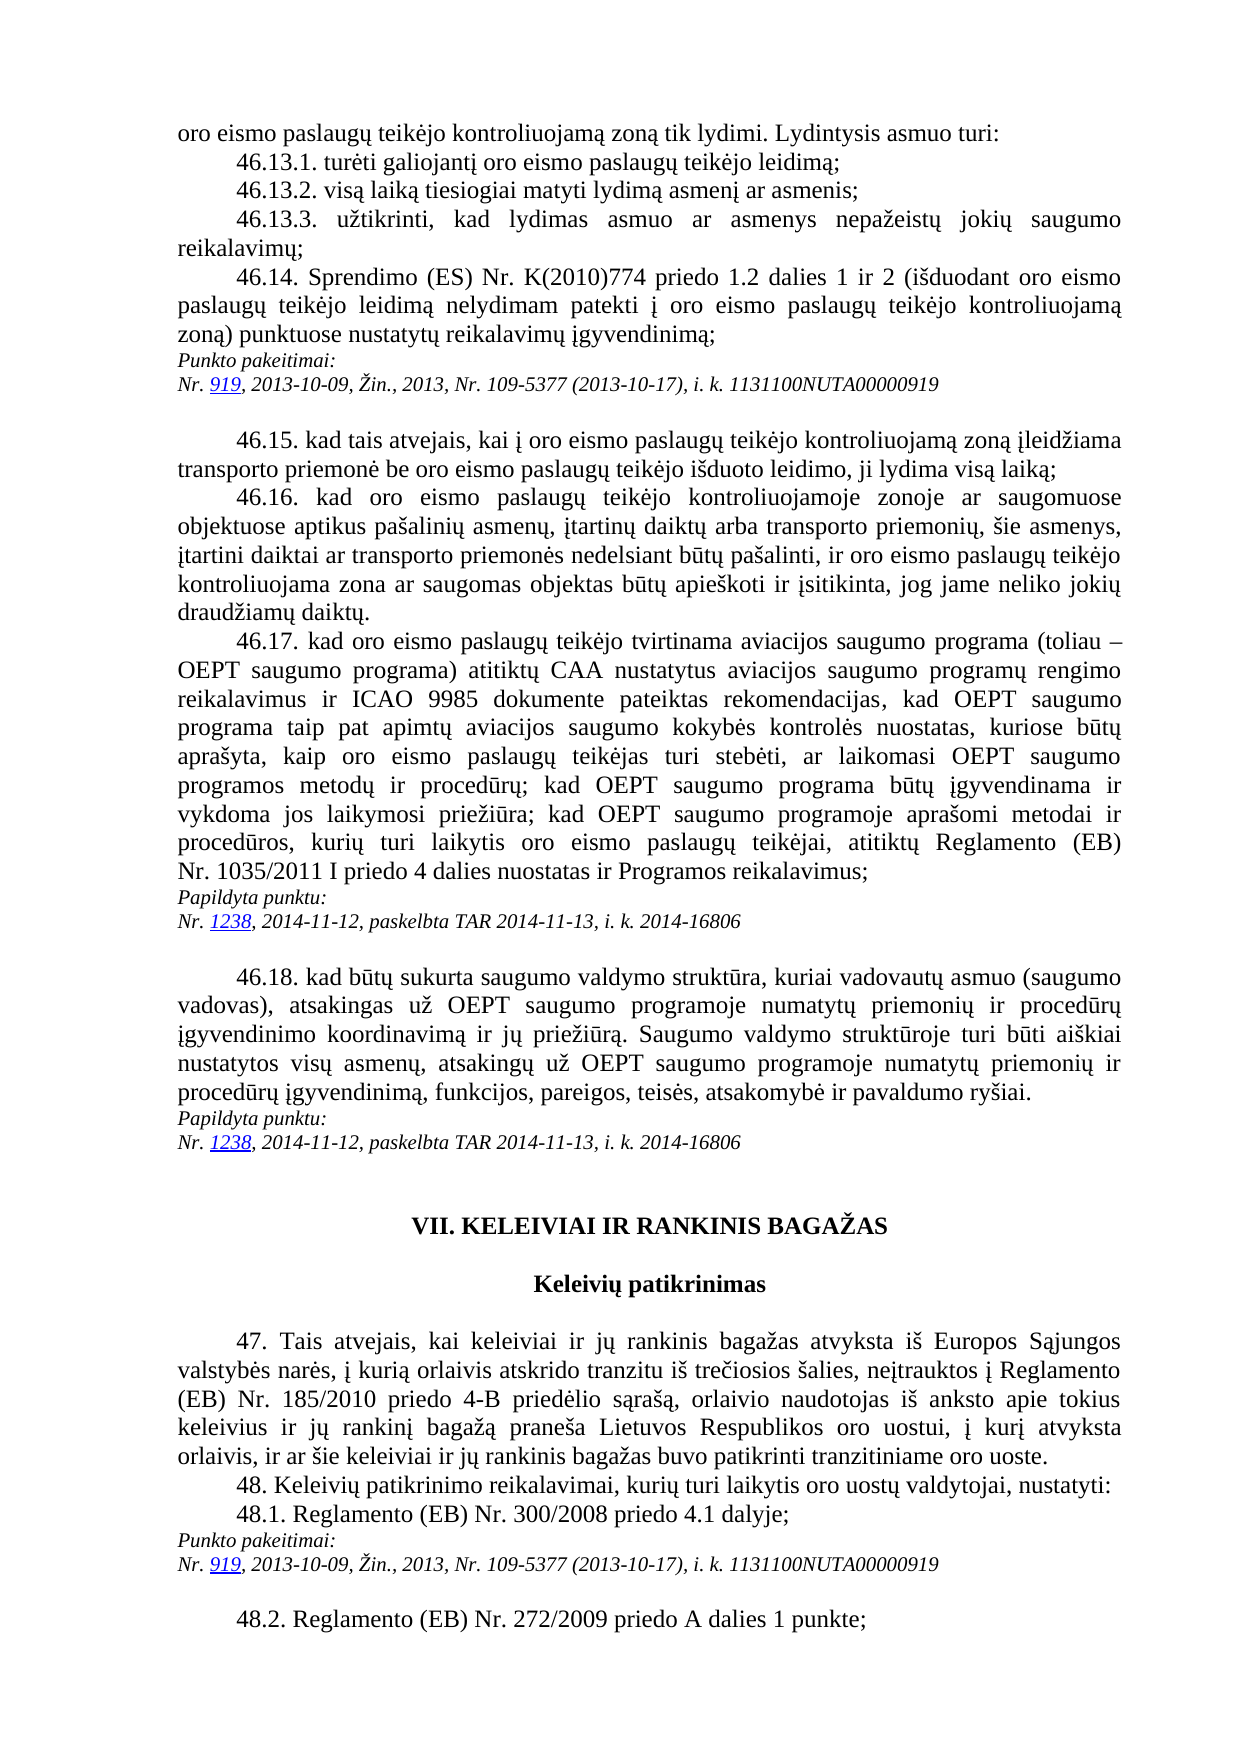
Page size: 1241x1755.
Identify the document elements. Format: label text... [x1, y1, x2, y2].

text 46.15. kad tais atvejais, kai į oro eismo paslaugų teikėjo kontroliuojamą zoną įleidžiama transporto priemonė be oro eismo paslaugų teikėjo išduoto leidimo, ji lydima visą laiką; [177, 425, 1122, 482]
text VII. KELEIVIAI IR RANKINIS BAGAŽAS [177, 1211, 1122, 1240]
text Nr. 919, 2013-10-09, Žin., 2013, Nr. 109-5377 (2013-10-17), i. k. 1131100NUTA00000919 [177, 1552, 1122, 1576]
text 47. Tais atvejais, kai keleiviai ir jų rankinis bagažas atvyksta iš Europos Sąjungos valstybės narės, į kurią orlaivis atskrido tranzitu iš trečiosios šalies, neįtrauktos į Reglamento (EB) Nr. 185/2010 priedo 4-B priedėlio sąrašą, orlaivio naudotojas iš anksto apie tokius keleivius ir jų rankinį bagažą praneša Lietuvos Respublikos oro uostui, į kurį atvyksta orlaivis, ir ar šie keleiviai ir jų rankinis bagažas buvo patikrinti tranzitiniame oro uoste. [177, 1326, 1122, 1470]
text Papildyta punktu: [177, 1106, 1122, 1130]
text Punkto pakeitimai: [177, 348, 1122, 372]
text 46.13.3. užtikrinti, kad lydimas asmuo ar asmenys nepažeistų jokių saugumo reikalavimų; [177, 204, 1122, 262]
text 46.14. Sprendimo (ES) Nr. K(2010)774 priedo 1.2 dalies 1 ir 2 (išduodant oro eismo paslaugų teikėjo leidimą nelydimam patekti į oro eismo paslaugų teikėjo kontroliuojamą zoną) punktuose nustatytų reikalavimų įgyvendinimą; [177, 262, 1122, 348]
text 46.13.1. turėti galiojantį oro eismo paslaugų teikėjo leidimą; [177, 147, 1122, 176]
text Punkto pakeitimai: [177, 1527, 1122, 1552]
text 46.13.2. visą laiką tiesiogiai matyti lydimą asmenį ar asmenis; [177, 176, 1122, 204]
text 48. Keleivių patikrinimo reikalavimai, kurių turi laikytis oro uostų valdytojai, nustatyti: [177, 1470, 1122, 1499]
text Nr. 1238, 2014-11-12, paskelbta TAR 2014-11-13, i. k. 2014-16806 [177, 1130, 1122, 1154]
text 46.18. kad būtų sukurta saugumo valdymo struktūra, kuriai vadovautų asmuo (saugumo vadovas), atsakingas už OEPT saugumo programoje numatytų priemonių ir procedūrų įgyvendinimo koordinavimą ir jų priežiūrą. Saugumo valdymo struktūroje turi būti aiškiai nustatytos visų asmenų, atsakingų už OEPT saugumo programoje numatytų priemonių ir procedūrų įgyvendinimą, funkcijos, pareigos, teisės, atsakomybė ir pavaldumo ryšiai. [177, 962, 1122, 1106]
text Nr. 1238, 2014-11-12, paskelbta TAR 2014-11-13, i. k. 2014-16806 [177, 909, 1122, 933]
text 48.2. Reglamento (EB) Nr. 272/2009 priedo A dalies 1 punkte; [177, 1604, 1122, 1633]
text 46.16. kad oro eismo paslaugų teikėjo kontroliuojamoje zonoje ar saugomuose objektuose aptikus pašalinių asmenų, įtartinų daiktų arba transporto priemonių, šie asmenys, įtartini daiktai ar transporto priemonės nedelsiant būtų pašalinti, ir oro eismo paslaugų teikėjo kontroliuojama zona ar saugomas objektas būtų apieškoti ir įsitikinta, jog jame neliko jokių draudžiamų daiktų. [177, 482, 1122, 626]
text 48.1. Reglamento (EB) Nr. 300/2008 priedo 4.1 dalyje; [177, 1499, 1122, 1527]
text Nr. 919, 2013-10-09, Žin., 2013, Nr. 109-5377 (2013-10-17), i. k. 1131100NUTA00000919 [177, 372, 1122, 396]
text Keleivių patikrinimas [177, 1269, 1122, 1297]
text oro eismo paslaugų teikėjo kontroliuojamą zoną tik lydimi. Lydintysis asmuo turi: [177, 118, 1122, 147]
text Papildyta punktu: [177, 885, 1122, 909]
text 46.17. kad oro eismo paslaugų teikėjo tvirtinama aviacijos saugumo programa (toliau – OEPT saugumo programa) atitiktų CAA nustatytus aviacijos saugumo programų rengimo reikalavimus ir ICAO 9985 dokumente pateiktas rekomendacijas, kad OEPT saugumo programa taip pat apimtų aviacijos saugumo kokybės kontrolės nuostatas, kuriose būtų aprašyta, kaip oro eismo paslaugų teikėjas turi stebėti, ar laikomasi OEPT saugumo programos metodų ir procedūrų; kad OEPT saugumo programa būtų įgyvendinama ir vykdoma jos laikymosi priežiūra; kad OEPT saugumo programoje aprašomi metodai ir procedūros, kurių turi laikytis oro eismo paslaugų teikėjai, atitiktų Reglamento (EB) Nr. 1035/2011 I priedo 4 dalies nuostatas ir Programos reikalavimus; [177, 626, 1122, 885]
